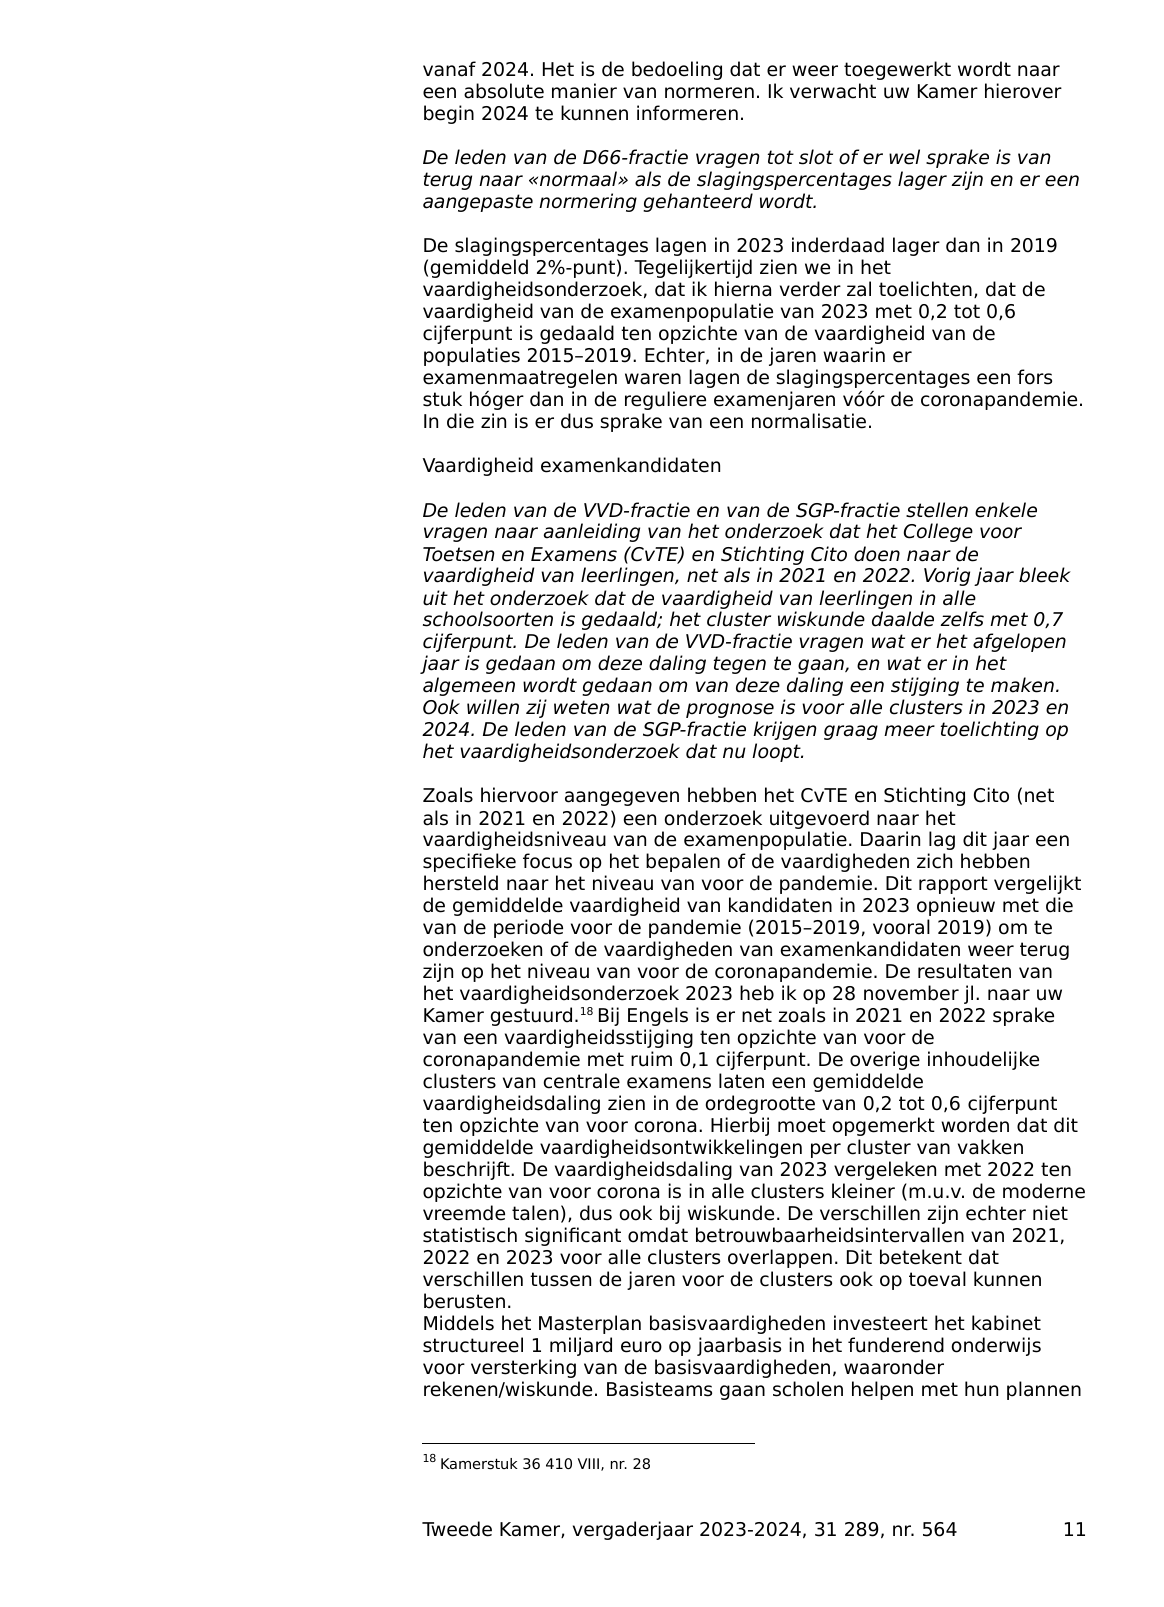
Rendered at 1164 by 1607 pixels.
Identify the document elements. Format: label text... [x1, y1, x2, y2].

text De leden van de VVD-fractie en van de SGP-fractie stellen enkele vragen naar aanleiding van het onderzoek dat het College voor Toetsen en Examens (CvTE) en Stichting Cito doen naar de vaardigheid van leerlingen, net als in 2021 en 2022. Vorig jaar bleek uit het onderzoek dat de vaardigheid van leerlingen in alle schoolsoorten is gedaald; het cluster wiskunde daalde zelfs met 0,7 cijferpunt. De leden van de VVD-fractie vragen wat er het afgelopen jaar is gedaan om deze daling tegen te gaan, en wat er in het algemeen wordt gedaan om van deze daling een stijging te maken. Ook willen zij weten wat de prognose is voor alle clusters in 2023 en 2024. De leden van de SGP-fractie krijgen graag meer toelichting op het vaardigheidsonderzoek dat nu loopt. [422, 499, 1087, 763]
subtitle Vaardigheid examenkandidaten [422, 455, 1087, 477]
text Kamerstuk 36 410 VIII, nr. 28 [422, 1452, 1087, 1474]
text vanaf 2024. Het is de bedoeling dat er weer toegewerkt wordt naar een absolute manier van normeren. Ik verwacht uw Kamer hierover begin 2024 te kunnen informeren. [422, 59, 1087, 125]
text De leden van de D66-fractie vragen tot slot of er wel sprake is van terug naar «normaal» als de slagingspercentages lager zijn en er een aangepaste normering gehanteerd wordt. [422, 147, 1087, 213]
text Zoals hiervoor aangegeven hebben het CvTE en Stichting Cito (net als in 2021 en 2022) een onderzoek uitgevoerd naar het vaardigheidsniveau van de examenpopulatie. Daarin lag dit jaar een specifieke focus op het bepalen of de vaardigheden zich hebben hersteld naar het niveau van voor de pandemie. Dit rapport vergelijkt de gemiddelde vaardigheid van kandidaten in 2023 opnieuw met die van de periode voor de pandemie (2015–2019, vooral 2019) om te onderzoeken of de vaardigheden van examenkandidaten weer terug zijn op het niveau van voor de coronapandemie. De resultaten van het vaardigheidsonderzoek 2023 heb ik op 28 november jl. naar uw Kamer gestuurd.Bij Engels is er net zoals in 2021 en 2022 sprake van een vaardigheidsstijging ten opzichte van voor de coronapandemie met ruim 0,1 cijferpunt. De overige inhoudelijke clusters van centrale examens laten een gemiddelde vaardigheidsdaling zien in de ordegrootte van 0,2 tot 0,6 cijferpunt ten opzichte van voor corona. Hierbij moet opgemerkt worden dat dit gemiddelde vaardigheidsontwikkelingen per cluster van vakken beschrijft. De vaardigheidsdaling van 2023 vergeleken met 2022 ten opzichte van voor corona is in alle clusters kleiner (m.u.v. de moderne vreemde talen), dus ook bij wiskunde. De verschillen zijn echter niet statistisch significant omdat betrouwbaarheidsintervallen van 2021, 2022 en 2023 voor alle clusters overlappen. Dit betekent dat verschillen tussen de jaren voor de clusters ook op toeval kunnen berusten. [422, 785, 1087, 1313]
text De slagingspercentages lagen in 2023 inderdaad lager dan in 2019 (gemiddeld 2%-punt). Tegelijkertijd zien we in het vaardigheidsonderzoek, dat ik hierna verder zal toelichten, dat de vaardigheid van de examenpopulatie van 2023 met 0,2 tot 0,6 cijferpunt is gedaald ten opzichte van de vaardigheid van de populaties 2015–2019. Echter, in de jaren waarin er examenmaatregelen waren lagen de slagingspercentages een fors stuk hóger dan in de reguliere examenjaren vóór de coronapandemie. In die zin is er dus sprake van een normalisatie. [422, 235, 1087, 433]
text Middels het Masterplan basisvaardigheden investeert het kabinet structureel 1 miljard euro op jaarbasis in het funderend onderwijs voor versterking van de basisvaardigheden, waaronder rekenen/wiskunde. Basisteams gaan scholen helpen met hun plannen [422, 1313, 1087, 1401]
